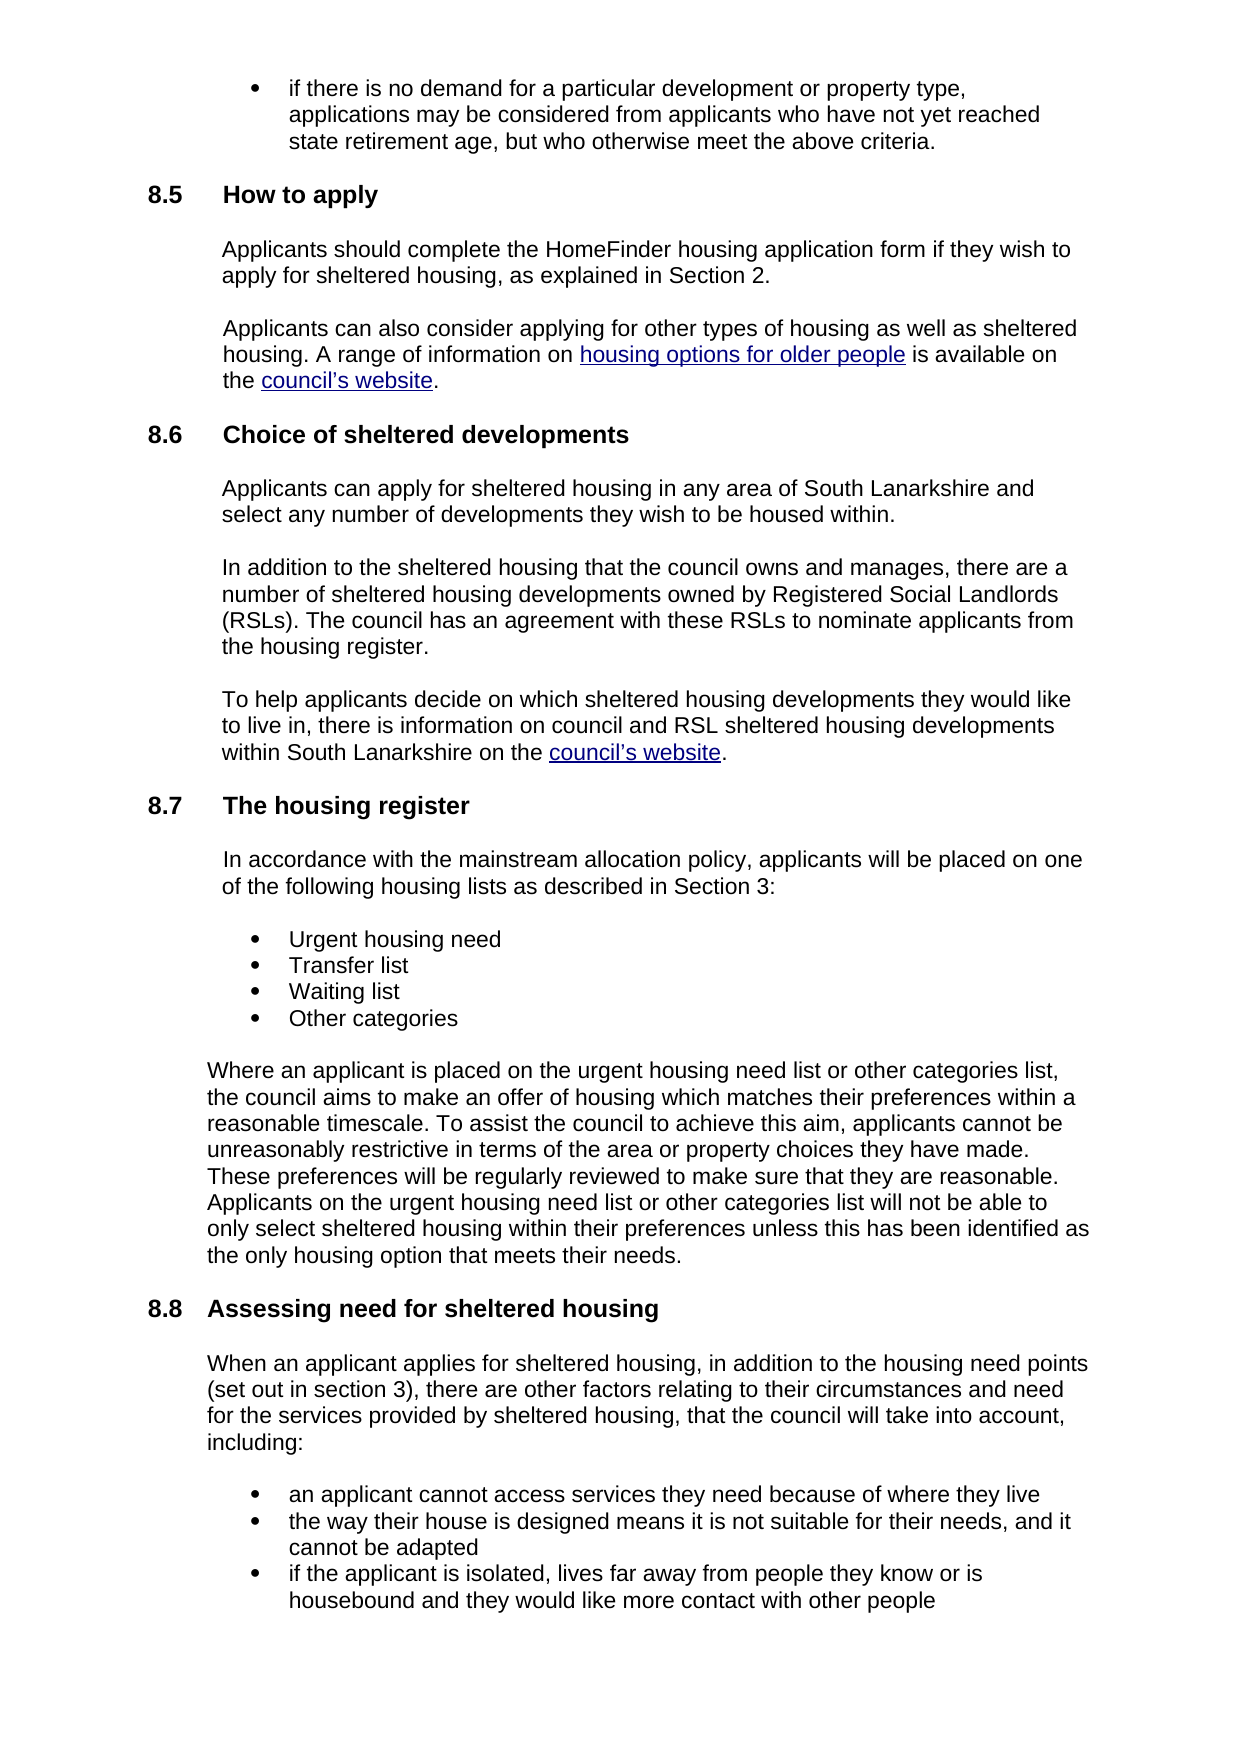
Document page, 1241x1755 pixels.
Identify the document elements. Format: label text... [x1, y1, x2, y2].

list if there is no demand for a particular development or property type, applications may be considered from applicants who have not yet reached state retirement age, but who otherwise meet the above criteria. [251, 75, 1093, 154]
text Applicants can also consider applying for other types of housing as well as sheltered housing. A range of information on housing options for older people is available on the council’s website. [223, 314, 1093, 394]
list Other categories [251, 1004, 1093, 1031]
list an applicant cannot access services they need because of where they live [251, 1481, 1093, 1508]
list the way their house is designed means it is not suitable for their needs, and it cannot be adapted [251, 1508, 1093, 1560]
list Waiting list [251, 978, 1093, 1004]
list Transfer list [251, 952, 1093, 978]
text 8.7 The housing register [148, 791, 1093, 820]
text 8.5 How to apply [148, 180, 1093, 209]
text Applicants can apply for sheltered housing in any area of South Lanarkshire and select any number of developments they wish to be housed within. [222, 475, 1093, 528]
text When an applicant applies for sheltered housing, in addition to the housing need points (set out in section 3), there are other factors relating to their circumstances and need for the services provided by sheltered housing, that the council will take into account, including: [207, 1349, 1093, 1455]
list if the applicant is isolated, lives far away from people they know or is housebound and they would like more contact with other people [251, 1560, 1093, 1613]
text In accordance with the mainstream allocation policy, applicants will be placed on one of the following housing lists as described in Section 3: [222, 846, 1093, 899]
text 8.8 Assessing need for sheltered housing [148, 1294, 1093, 1323]
text 8.6 Choice of sheltered developments [148, 420, 1093, 449]
list Urgent housing need [251, 926, 1093, 952]
text To help applicants decide on which sheltered housing developments they would like to live in, there is information on council and RSL sheltered housing developments within South Lanarkshire on the council’s website. [222, 686, 1093, 765]
text Applicants should complete the HomeFinder housing application form if they wish to apply for sheltered housing, as explained in Section 2. [222, 236, 1093, 288]
text In addition to the sheltered housing that the council owns and manages, there are a number of sheltered housing developments owned by Registered Social Landlords (RSLs). The council has an agreement with these RSLs to nominate applicants from the housing register. [222, 554, 1093, 659]
list Where an applicant is placed on the urgent housing need list or other categories list, the council aims to make an offer of housing which matches their preferences within a reasonable timescale. To assist the council to achieve this aim, applicants cannot be unreasonably restrictive in terms of the area or property choices they have made. These preferences will be regularly reviewed to make sure that they are reasonable. Applicants on the urgent housing need list or other categories list will not be able to only select sheltered housing within their preferences unless this has been identified as the only housing option that meets their needs. [207, 1057, 1093, 1268]
